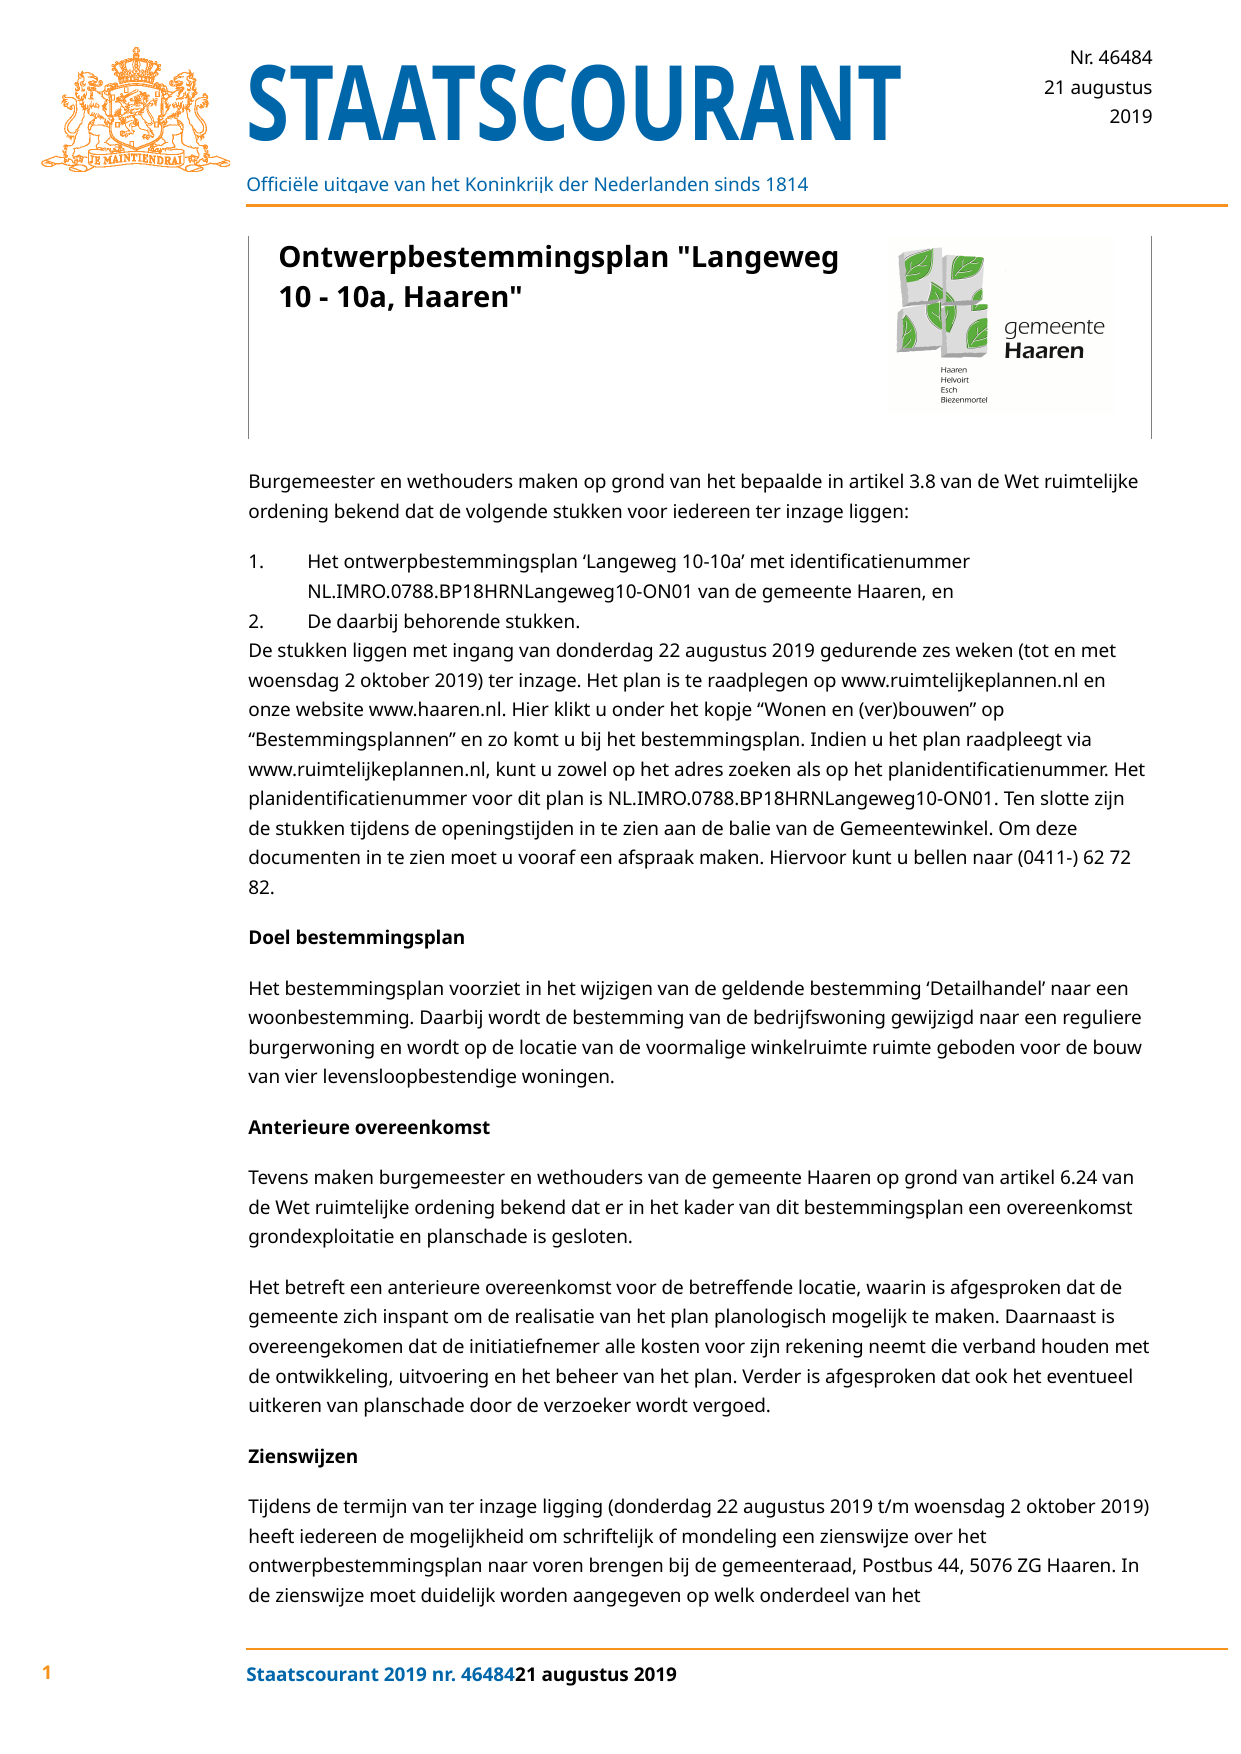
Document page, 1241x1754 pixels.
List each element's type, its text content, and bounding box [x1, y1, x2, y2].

table_header [850, 236, 886, 413]
picture [41, 47, 231, 172]
text Tevens maken burgemeester en wethouders van de gemeente Haaren op grond van artikel 6.24 van de Wet ruimtelijke ordening bekend dat er in het kader van dit bestemmingsplan een overeenkomst grondexploitatie en planschade is gesloten. [248, 1164, 1152, 1249]
list De daarbij behorende stukken. [248, 608, 1152, 633]
picture [886, 236, 1115, 414]
text Het betreft een anterieure overeenkomst voor de betreffende locatie, waarin is afgesproken dat de gemeente zich inspant om de realisatie van het plan planologisch mogelijk te maken. Daarnaast is overeengekomen dat de initiatiefnemer alle kosten voor zijn rekening neemt die verband houden met de ontwikkeling, uitvoering en het beheer van het plan. Verder is afgesproken dat ook het eventueel uitkeren van planschade door de verzoeker wordt vergoed. [248, 1274, 1152, 1418]
table_header Ontwerpbestemmingsplan "Langeweg 10 - 10a, Haaren" [249, 236, 850, 439]
text Het bestemmingsplan voorziet in het wijzigen van de geldende bestemming ‘Detailhandel’ naar een woonbestemming. Daarbij wordt de bestemming van de bedrijfswoning gewijzigd naar een reguliere burgerwoning en wordt op de locatie van de voormalige winkelruimte ruimte geboden voor de bouw van vier levensloopbestendige woningen. [248, 975, 1152, 1089]
text Anterieure overeenkomst [248, 1114, 1152, 1140]
table_header [850, 414, 1151, 439]
list Het ontwerpbestemmingsplan ‘Langeweg 10-10a’ met identificatienummer NL.IMRO.0788.BP18HRNLangeweg10-ON01 van de gemeente Haaren, en [248, 549, 1152, 604]
text Burgemeester en wethouders maken op grond van het bepaalde in artikel 3.8 van de Wet ruimtelijke ordening bekend dat de volgende stukken voor iedereen ter inzage liggen: [248, 469, 1152, 524]
text Zienswijzen [248, 1443, 1152, 1468]
text De stukken liggen met ingang van donderdag 22 augustus 2019 gedurende zes weken (tot en met woensdag 2 oktober 2019) ter inzage. Het plan is te raadplegen op www.ruimtelijkeplannen.nl en onze website www.haaren.nl. Hier klikt u onder het kopje “Wonen en (ver)bouwen” op “Bestemmingsplannen” en zo komt u bij het bestemmingsplan. Indien u het plan raadpleegt via www.ruimtelijkeplannen.nl, kunt u zowel op het adres zoeken als op het planidentificatienummer. Het planidentificatienummer voor dit plan is NL.IMRO.0788.BP18HRNLangeweg10-ON01. Ten slotte zijn de stukken tijdens de openingstijden in te zien aan de balie van de Gemeentewinkel. Om deze documenten in te zien moet u vooraf een afspraak maken. Hiervoor kunt u bellen naar (0411-) 62 72 82. [248, 637, 1152, 900]
text Doel bestemmingsplan [248, 924, 1152, 950]
table_header [1115, 236, 1151, 413]
text Tijdens de termijn van ter inzage ligging (donderdag 22 augustus 2019 t/m woensdag 2 oktober 2019) heeft iedereen de mogelijkheid om schriftelijk of mondeling een zienswijze over het ontwerpbestemmingsplan naar voren brengen bij de gemeenteraad, Postbus 44, 5076 ZG Haaren. In de zienswijze moet duidelijk worden aangegeven op welk onderdeel van het [248, 1493, 1152, 1608]
